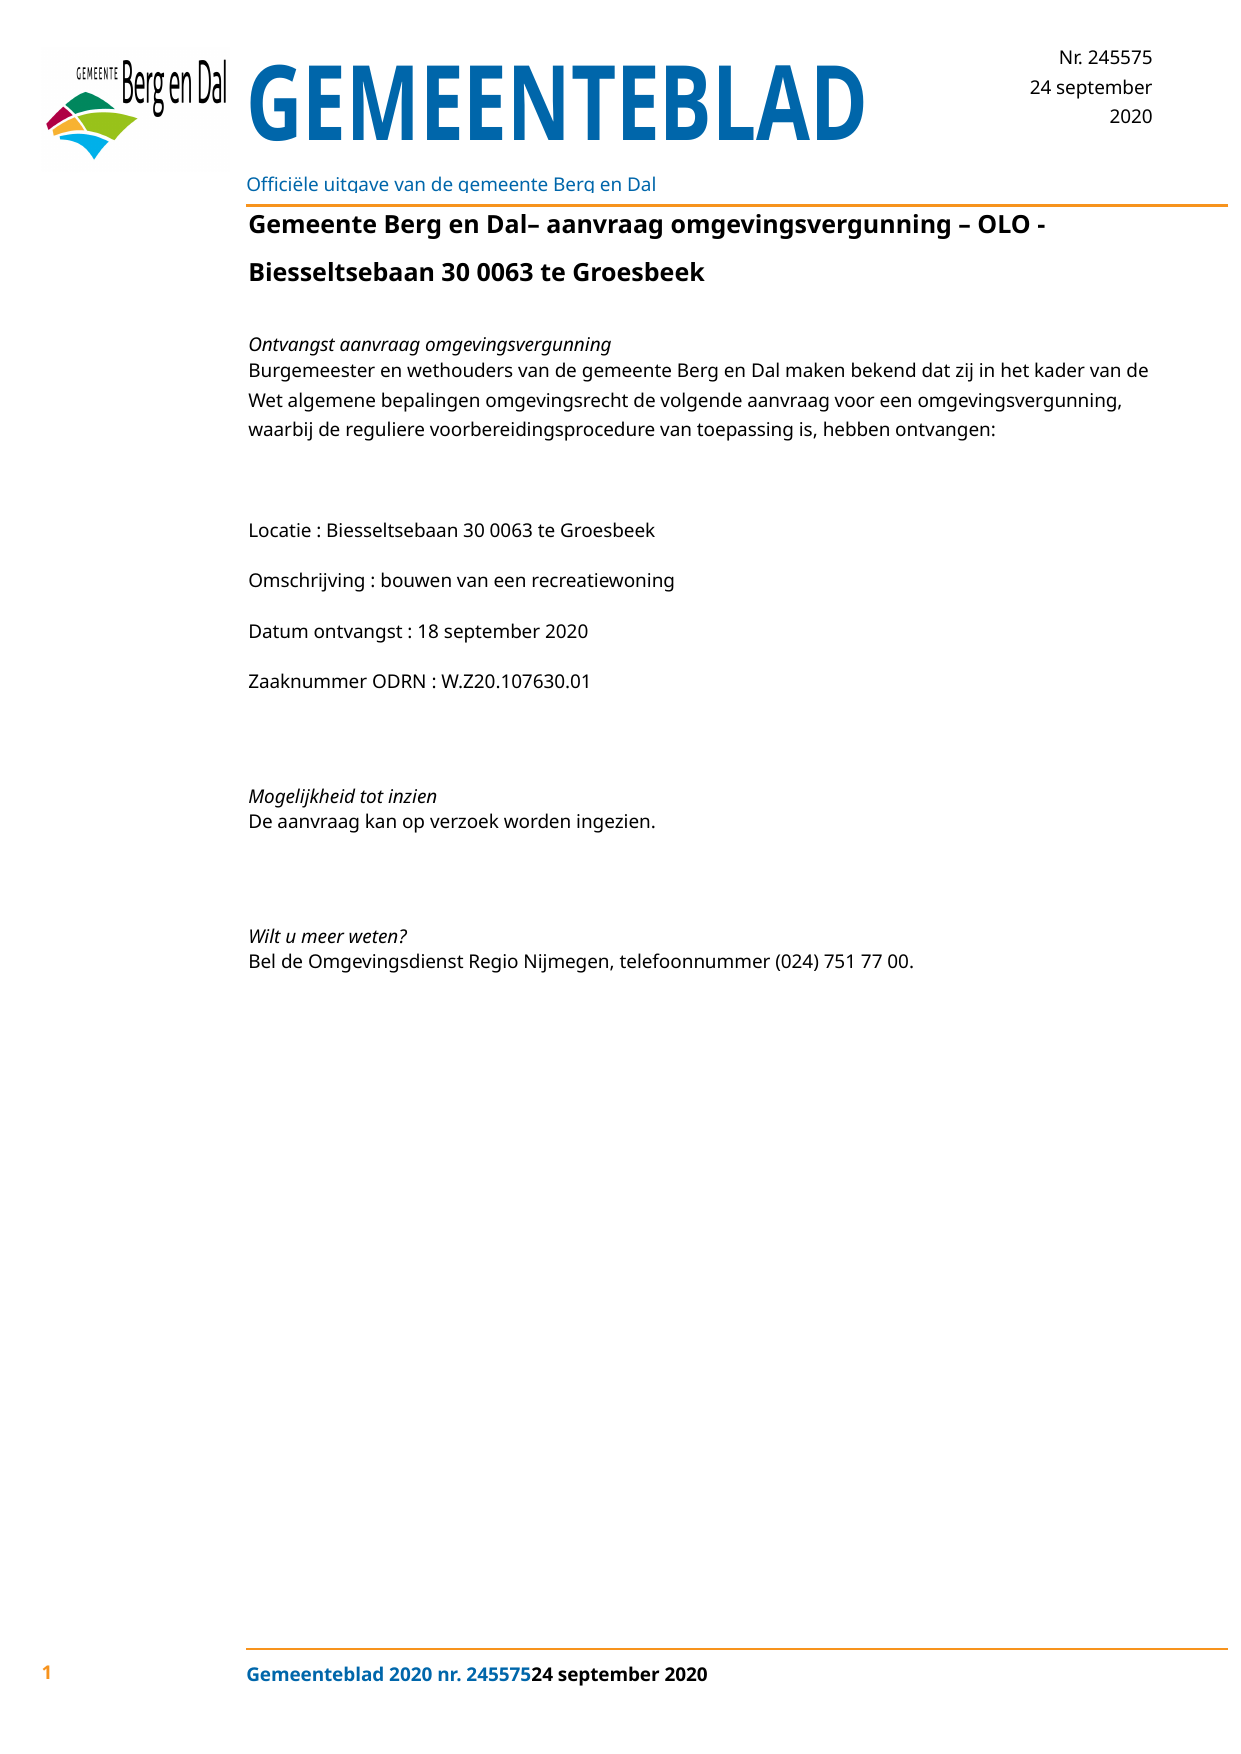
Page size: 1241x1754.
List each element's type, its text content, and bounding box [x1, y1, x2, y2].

text Mogelijkheid tot inzien [248, 783, 1152, 808]
text Gemeente Berg en Dal– aanvraag omgevingsvergunning – OLO - Biesseltsebaan 30 0063 te Groesbeek [248, 207, 1152, 288]
text Datum ontvangst : 18 september 2020 [248, 618, 1152, 644]
text Zaaknummer ODRN : W.Z20.107630.01 [248, 668, 1152, 694]
text Locatie : Biesseltsebaan 30 0063 te Groesbeek [248, 517, 1152, 543]
text Omschrijving : bouwen van een recreatiewoning [248, 568, 1152, 593]
text Wilt u meer weten? [248, 923, 1152, 949]
text Bel de Omgevingsdienst Regio Nijmegen, telefoonnummer (024) 751 77 00. [248, 949, 1152, 974]
text Burgemeester en wethouders van de gemeente Berg en Dal maken bekend dat zij in het kader van de Wet algemene bepalingen omgevingsrecht de volgende aanvraag voor een omgevingsvergunning, waarbij de reguliere voorbereidingsprocedure van toepassing is, hebben ontvangen: [248, 357, 1152, 442]
text Ontvangst aanvraag omgevingsvergunning [248, 331, 1152, 357]
text De aanvraag kan op verzoek worden ingezien. [248, 808, 1152, 834]
picture [41, 47, 231, 172]
